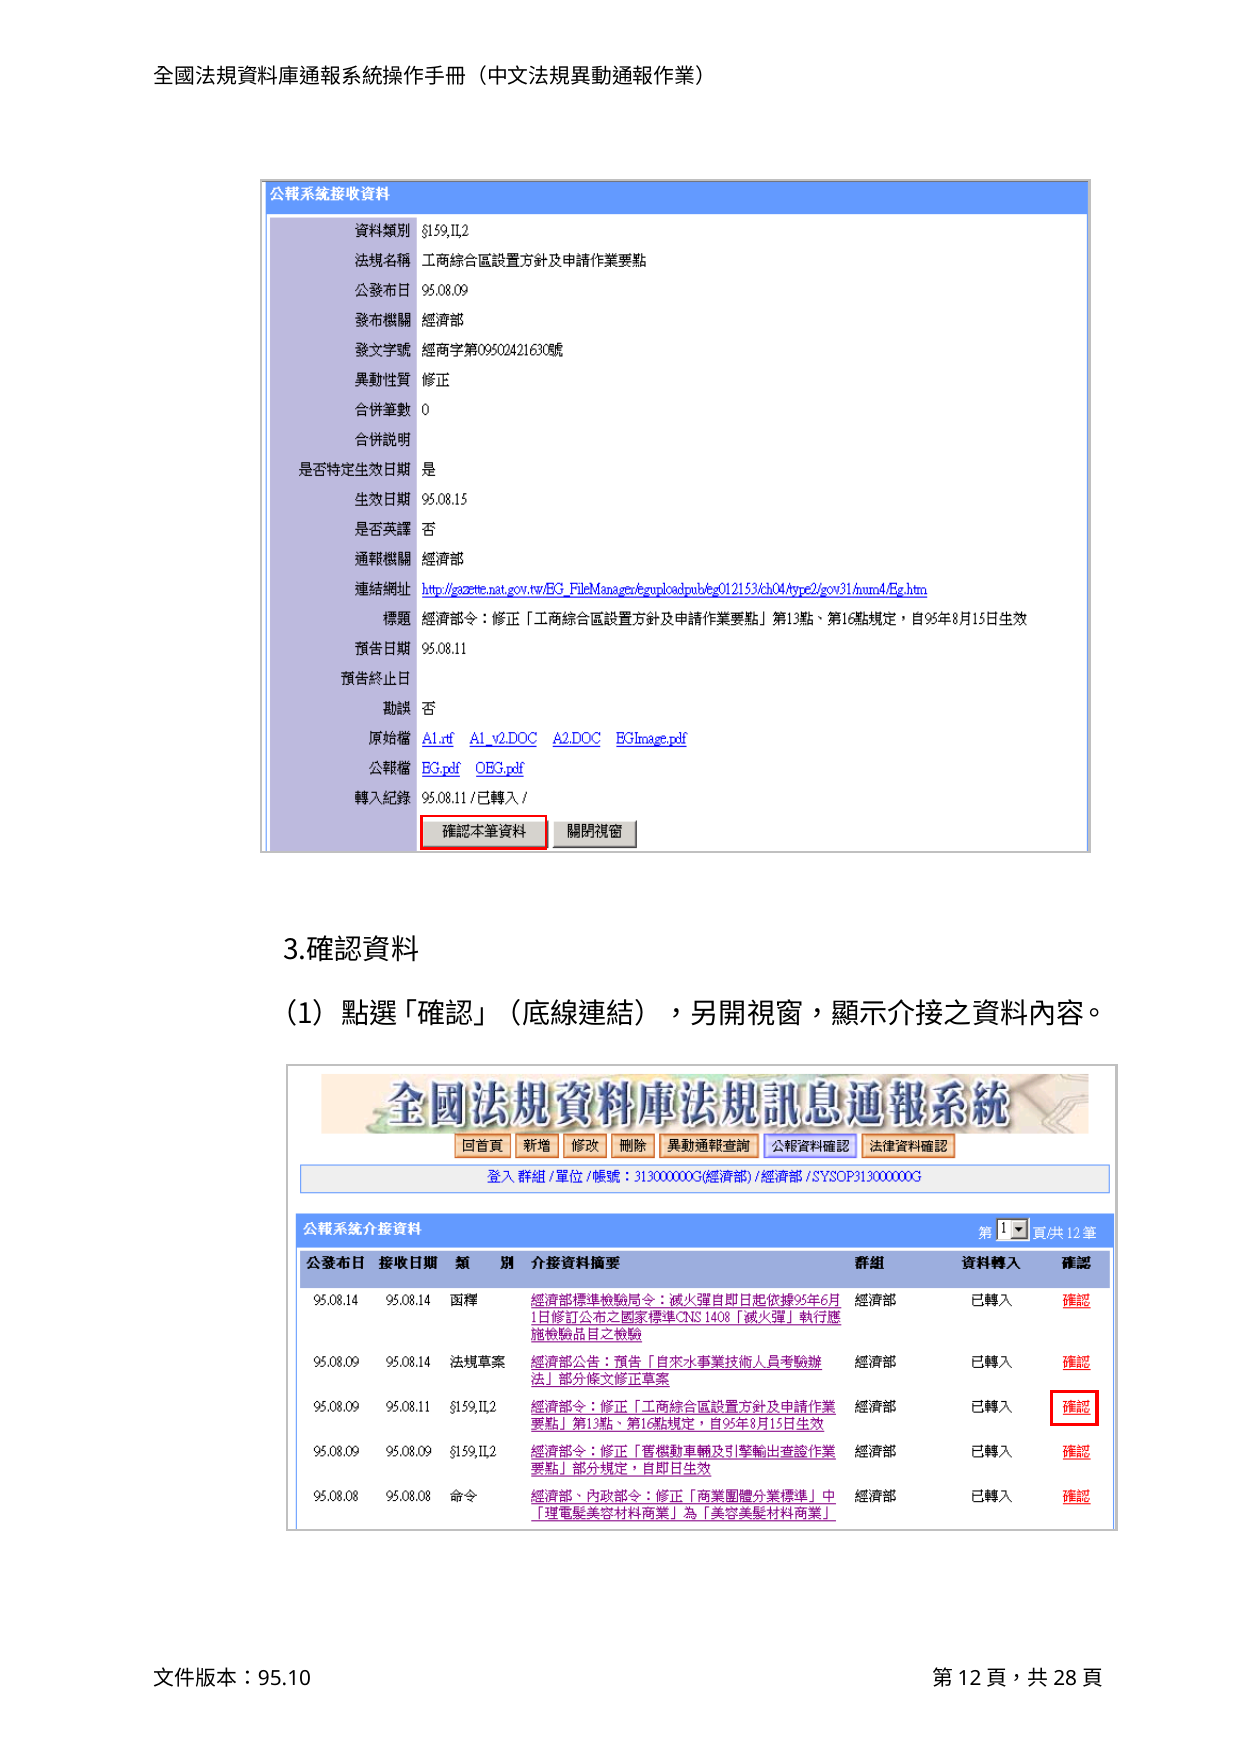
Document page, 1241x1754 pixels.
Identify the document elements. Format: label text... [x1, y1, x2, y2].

picture [288, 1066, 1115, 1529]
picture [262, 181, 1088, 851]
text （1）點選「確認」（底線連結），另開視窗，顯示介接之資料內容。 [269, 982, 1104, 1034]
text 3.確認資料 [283, 918, 1104, 970]
